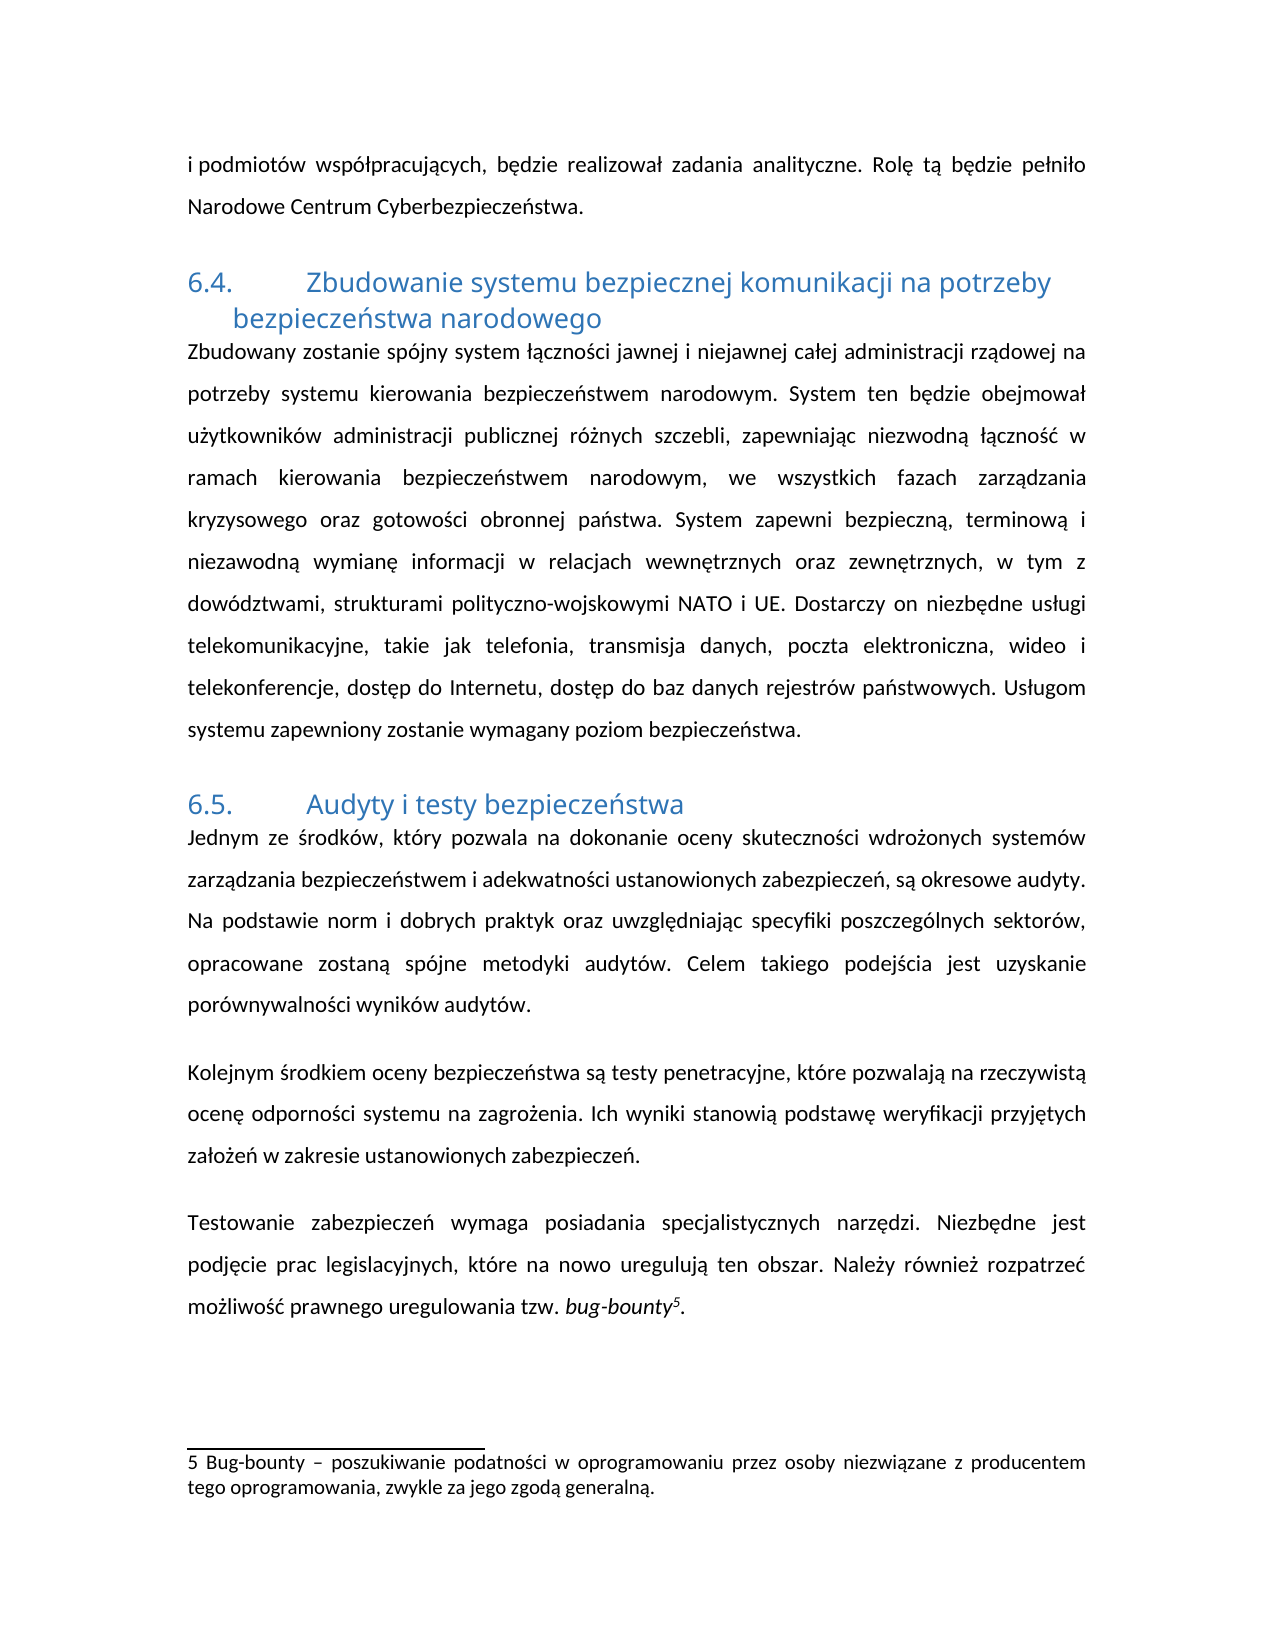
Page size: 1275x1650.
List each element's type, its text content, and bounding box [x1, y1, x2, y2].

text i podmiotów współpracujących, będzie realizował zadania analityczne. Rolę tą będzie pełniło Narodowe Centrum Cyberbezpieczeństwa. [187, 150, 1087, 220]
text Bug-bounty – poszukiwanie podatności w oprogramowaniu przez osoby niezwiązane z producentem tego oprogramowania, zwykle za jego zgodą generalną. [187, 1449, 1087, 1500]
text Zbudowany zostanie spójny system łączności jawnej i niejawnej całej administracji rządowej na potrzeby systemu kierowania bezpieczeństwem narodowym. System ten będzie obejmował użytkowników administracji publicznej różnych szczebli, zapewniając niezwodną łączność w ramach kierowania bezpieczeństwem narodowym, we wszystkich fazach zarządzania kryzysowego oraz gotowości obronnej państwa. System zapewni bezpieczną, terminową i niezawodną wymianę informacji w relacjach wewnętrznych oraz zewnętrznych, w tym z dowództwami, strukturami polityczno-wojskowymi NATO i UE. Dostarczy on niezbędne usługi telekomunikacyjne, takie jak telefonia, transmisja danych, poczta elektroniczna, wideo i telekonferencje, dostęp do Internetu, dostęp do baz danych rejestrów państwowych. Usługom systemu zapewniony zostanie wymagany poziom bezpieczeństwa. [187, 337, 1087, 743]
text Kolejnym środkiem oceny bezpieczeństwa są testy penetracyjne, które pozwalają na rzeczywistą ocenę odporności systemu na zagrożenia. Ich wyniki stanowią podstawę weryfikacji przyjętych założeń w zakresie ustanowionych zabezpieczeń. [187, 1058, 1087, 1169]
subtitle Audyty i testy bezpieczeństwa [187, 786, 1087, 823]
text Jednym ze środków, który pozwala na dokonanie oceny skuteczności wdrożonych systemów zarządzania bezpieczeństwem i adekwatności ustanowionych zabezpieczeń, są okresowe audyty. Na podstawie norm i dobrych praktyk oraz uwzględniając specyfiki poszczególnych sektorów, opracowane zostaną spójne metodyki audytów. Celem takiego podejścia jest uzyskanie porównywalności wyników audytów. [187, 823, 1087, 1019]
text Testowanie zabezpieczeń wymaga posiadania specjalistycznych narzędzi. Niezbędne jest podjęcie prac legislacyjnych, które na nowo uregulują ten obszar. Należy również rozpatrzeć możliwość prawnego uregulowania tzw. bug-bounty. [187, 1208, 1087, 1321]
subtitle Zbudowanie systemu bezpiecznej komunikacji na potrzeby bezpieczeństwa narodowego [187, 263, 1087, 337]
